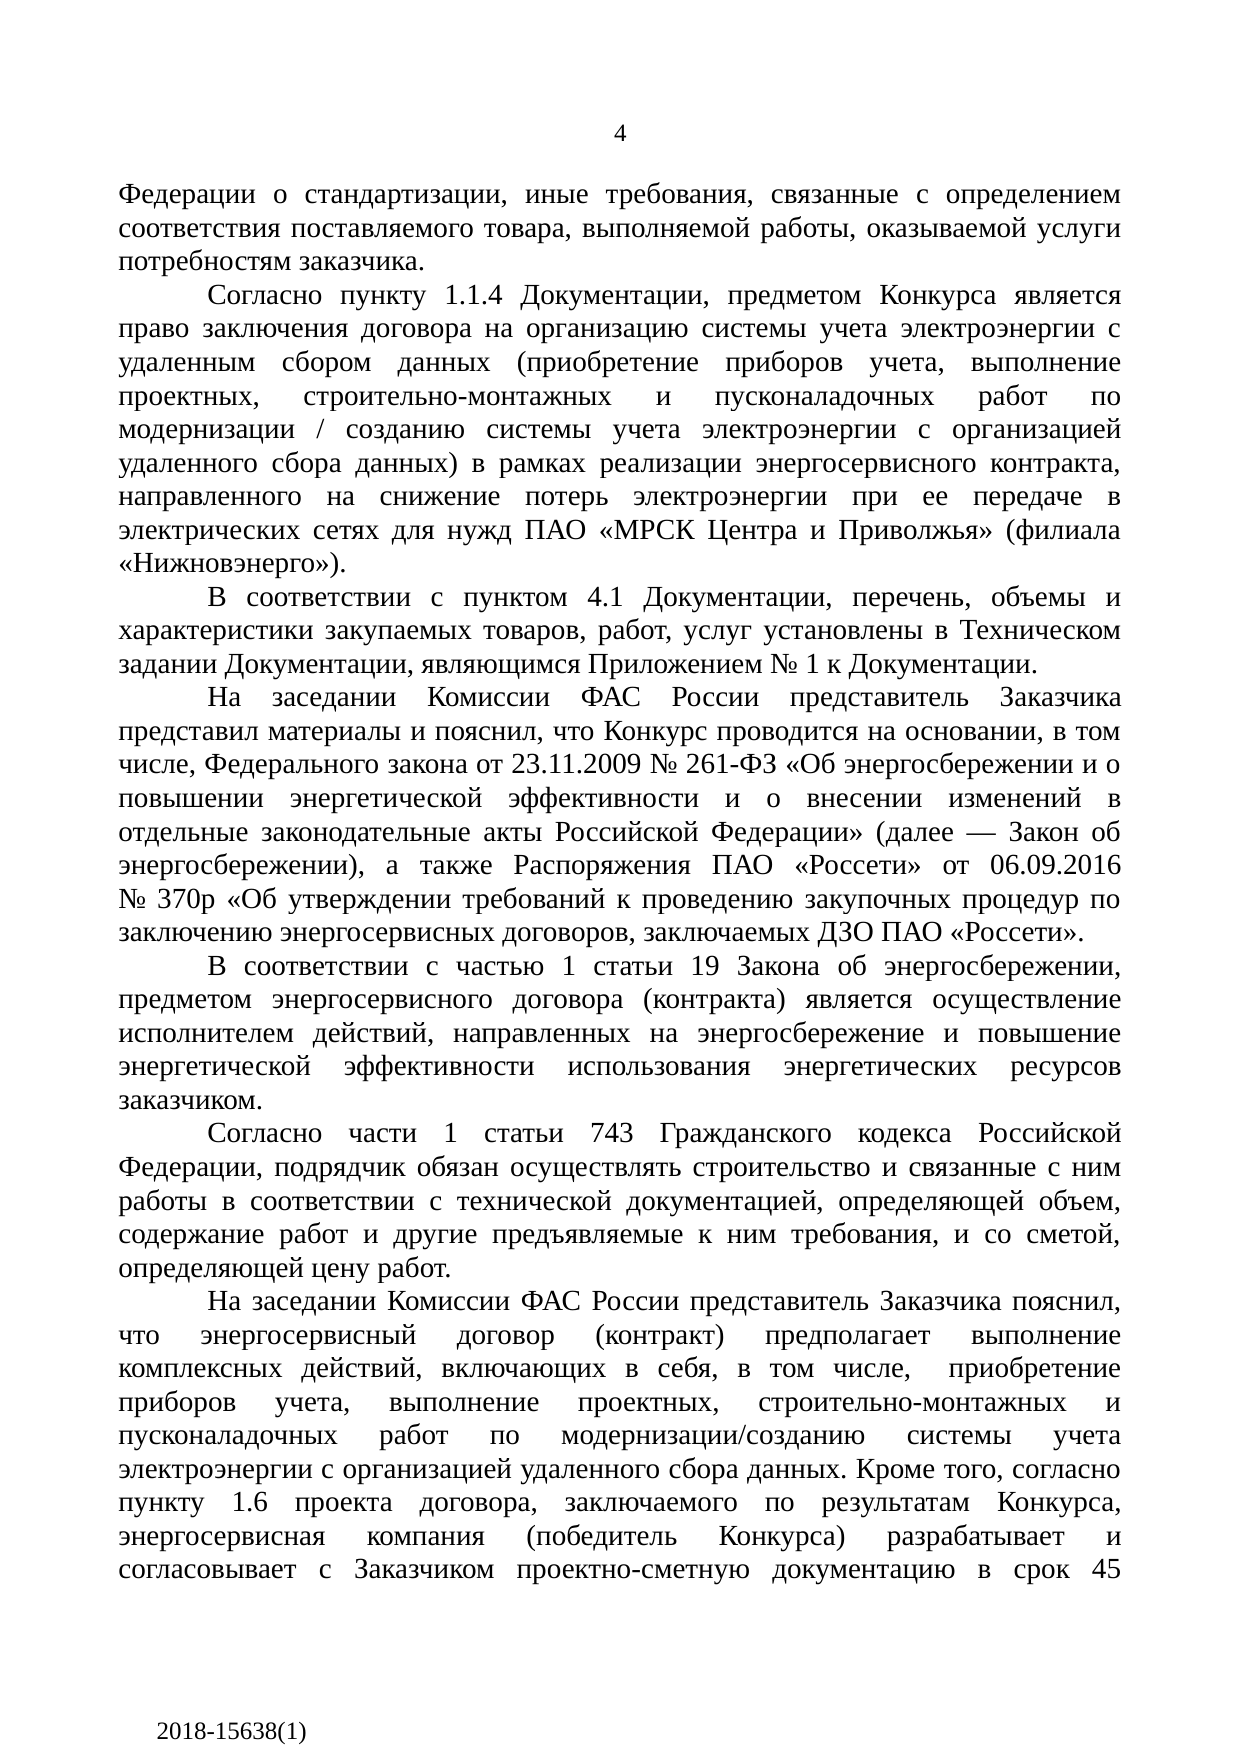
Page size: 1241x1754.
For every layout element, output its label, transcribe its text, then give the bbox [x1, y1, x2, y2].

text На заседании Комиссии ФАС России представитель Заказчика пояснил, что энергосервисный договор (контракт) предполагает выполнение комплексных действий, включающих в себя, в том числе, приобретение приборов учета, выполнение проектных, строительно-монтажных и пусконаладочных работ по модернизации/созданию системы учета электроэнергии с организацией удаленного сбора данных. Кроме того, согласно пункту 1.6 проекта договора, заключаемого по результатам Конкурса, энергосервисная компания (победитель Конкурса) разрабатывает и согласовывает с Заказчиком проектно-сметную документацию в срок 45 [118, 1283, 1122, 1585]
text В соответствии с пунктом 4.1 Документации, перечень, объемы и характеристики закупаемых товаров, работ, услуг установлены в Техническом задании Документации, являющимся Приложением № 1 к Документации. [118, 579, 1122, 679]
text Согласно части 1 статьи 743 Гражданского кодекса Российской Федерации, подрядчик обязан осуществлять строительство и связанные с ним работы в соответствии с технической документацией, определяющей объем, содержание работ и другие предъявляемые к ним требования, и со сметой, определяющей цену работ. [118, 1116, 1122, 1283]
text В соответствии с частью 1 статьи 19 Закона об энергосбережении, предметом энергосервисного договора (контракта) является осуществление исполнителем действий, направленных на энергосбережение и повышение энергетической эффективности использования энергетических ресурсов заказчиком. [118, 948, 1122, 1116]
text На заседании Комиссии ФАС России представитель Заказчика представил материалы и пояснил, что Конкурс проводится на основании, в том числе, Федерального закона от 23.11.2009 № 261-ФЗ «Об энергосбережении и о повышении энергетической эффективности и о внесении изменений в отдельные законодательные акты Российской Федерации» (далее — Закон об энергосбережении), а также Распоряжения ПАО «Россети» от 06.09.2016 № 370р «Об утверждении требований к проведению закупочных процедур по заключению энергосервисных договоров, заключаемых ДЗО ПАО «Россети». [118, 679, 1122, 948]
text Согласно пункту 1.1.4 Документации, предметом Конкурса является право заключения договора на организацию системы учета электроэнергии с удаленным сбором данных (приобретение приборов учета, выполнение проектных, строительно-монтажных и пусконаладочных работ по модернизации / созданию системы учета электроэнергии с организацией удаленного сбора данных) в рамках реализации энергосервисного контракта, направленного на снижение потерь электроэнергии при ее передаче в электрических сетях для нужд ПАО «МРСК Центра и Приволжья» (филиала «Нижновэнерго»). [118, 277, 1122, 579]
text Федерации о стандартизации, иные требования, связанные с определением соответствия поставляемого товара, выполняемой работы, оказываемой услуги потребностям заказчика. [118, 176, 1122, 277]
